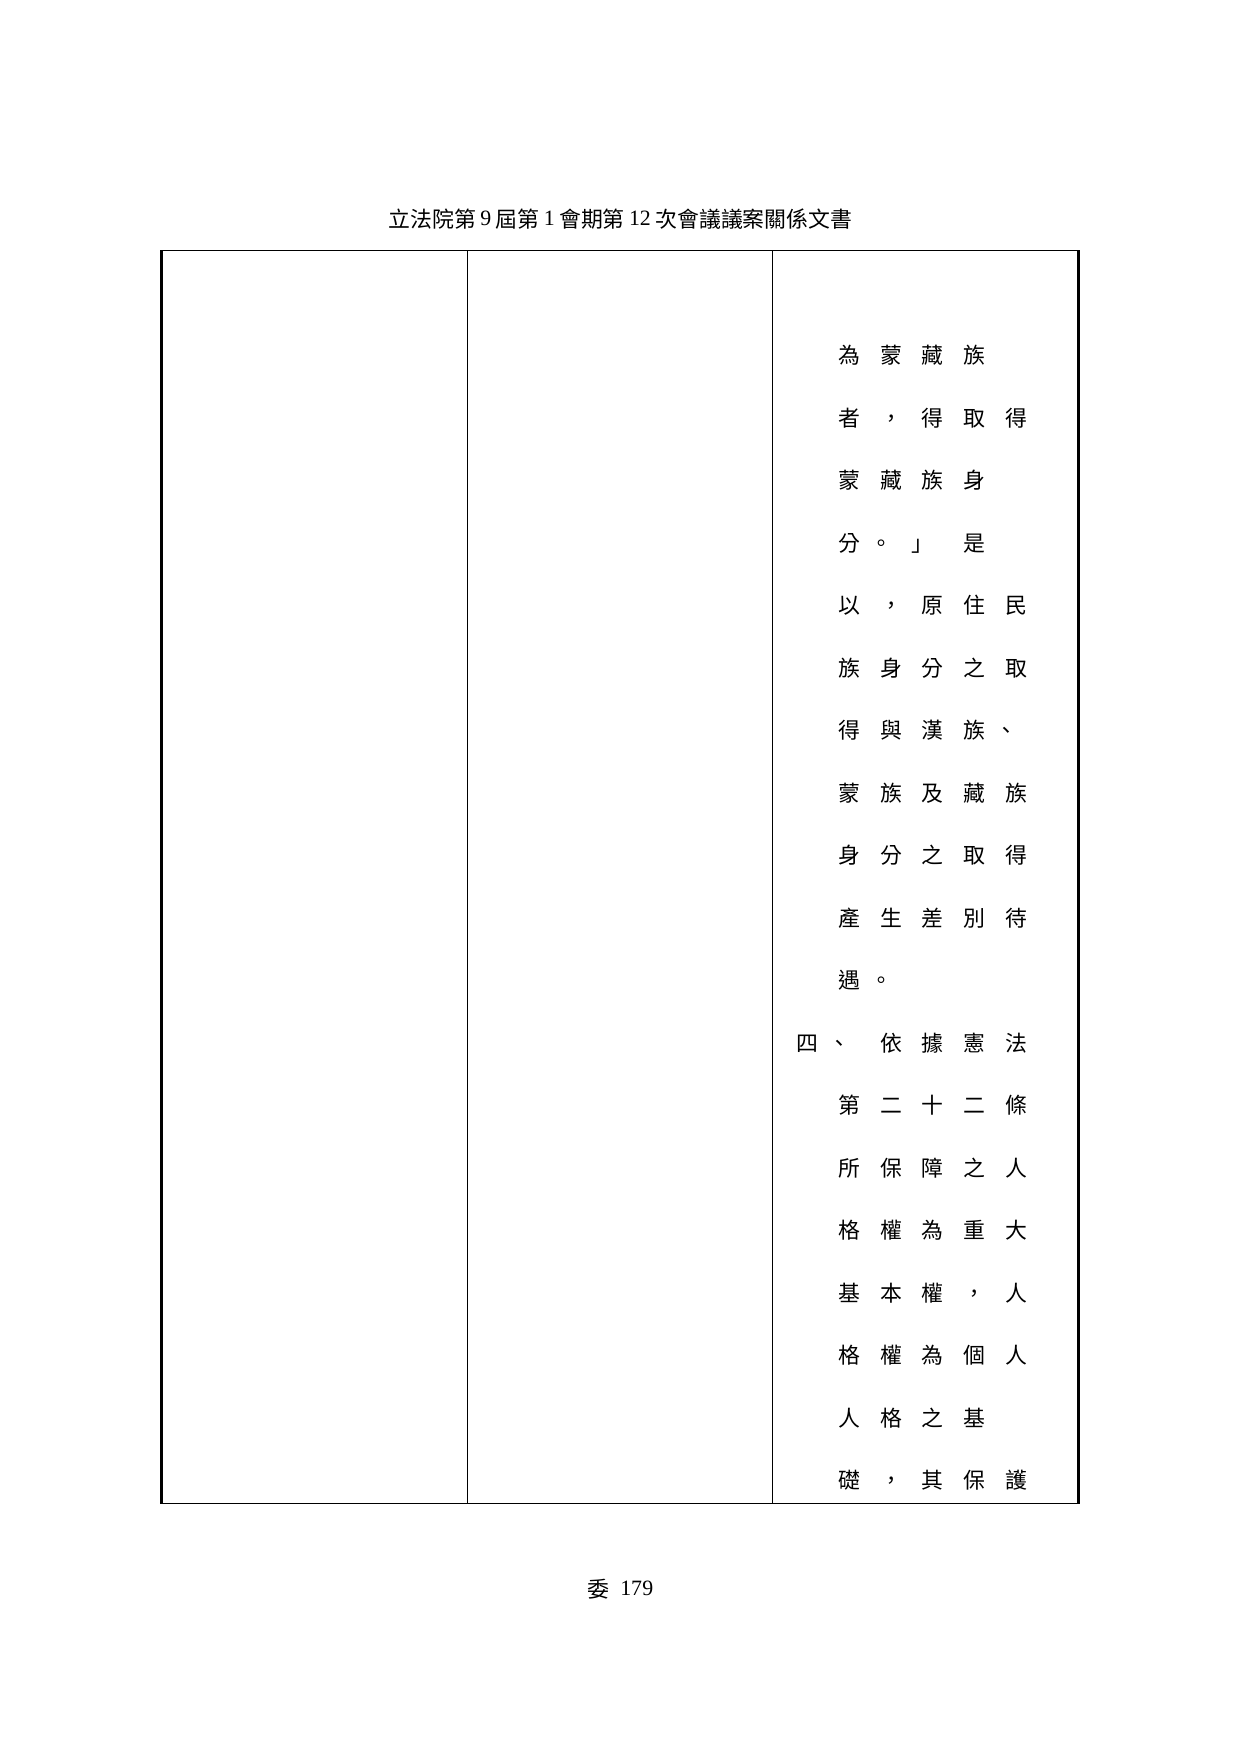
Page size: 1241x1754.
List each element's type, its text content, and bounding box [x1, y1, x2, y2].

table_cell [163, 251, 467, 1503]
table_cell 為蒙藏族者，得取得蒙藏族身分。」是以，原住民族身分之取得與漢族、蒙族及藏族身分之取得產生差別待遇。 四、依據憲法第二十二條所保障之人格權為重大基本權，人格權為個人人格之基礎，其保護 [773, 251, 1077, 1503]
table_cell [468, 251, 772, 1503]
